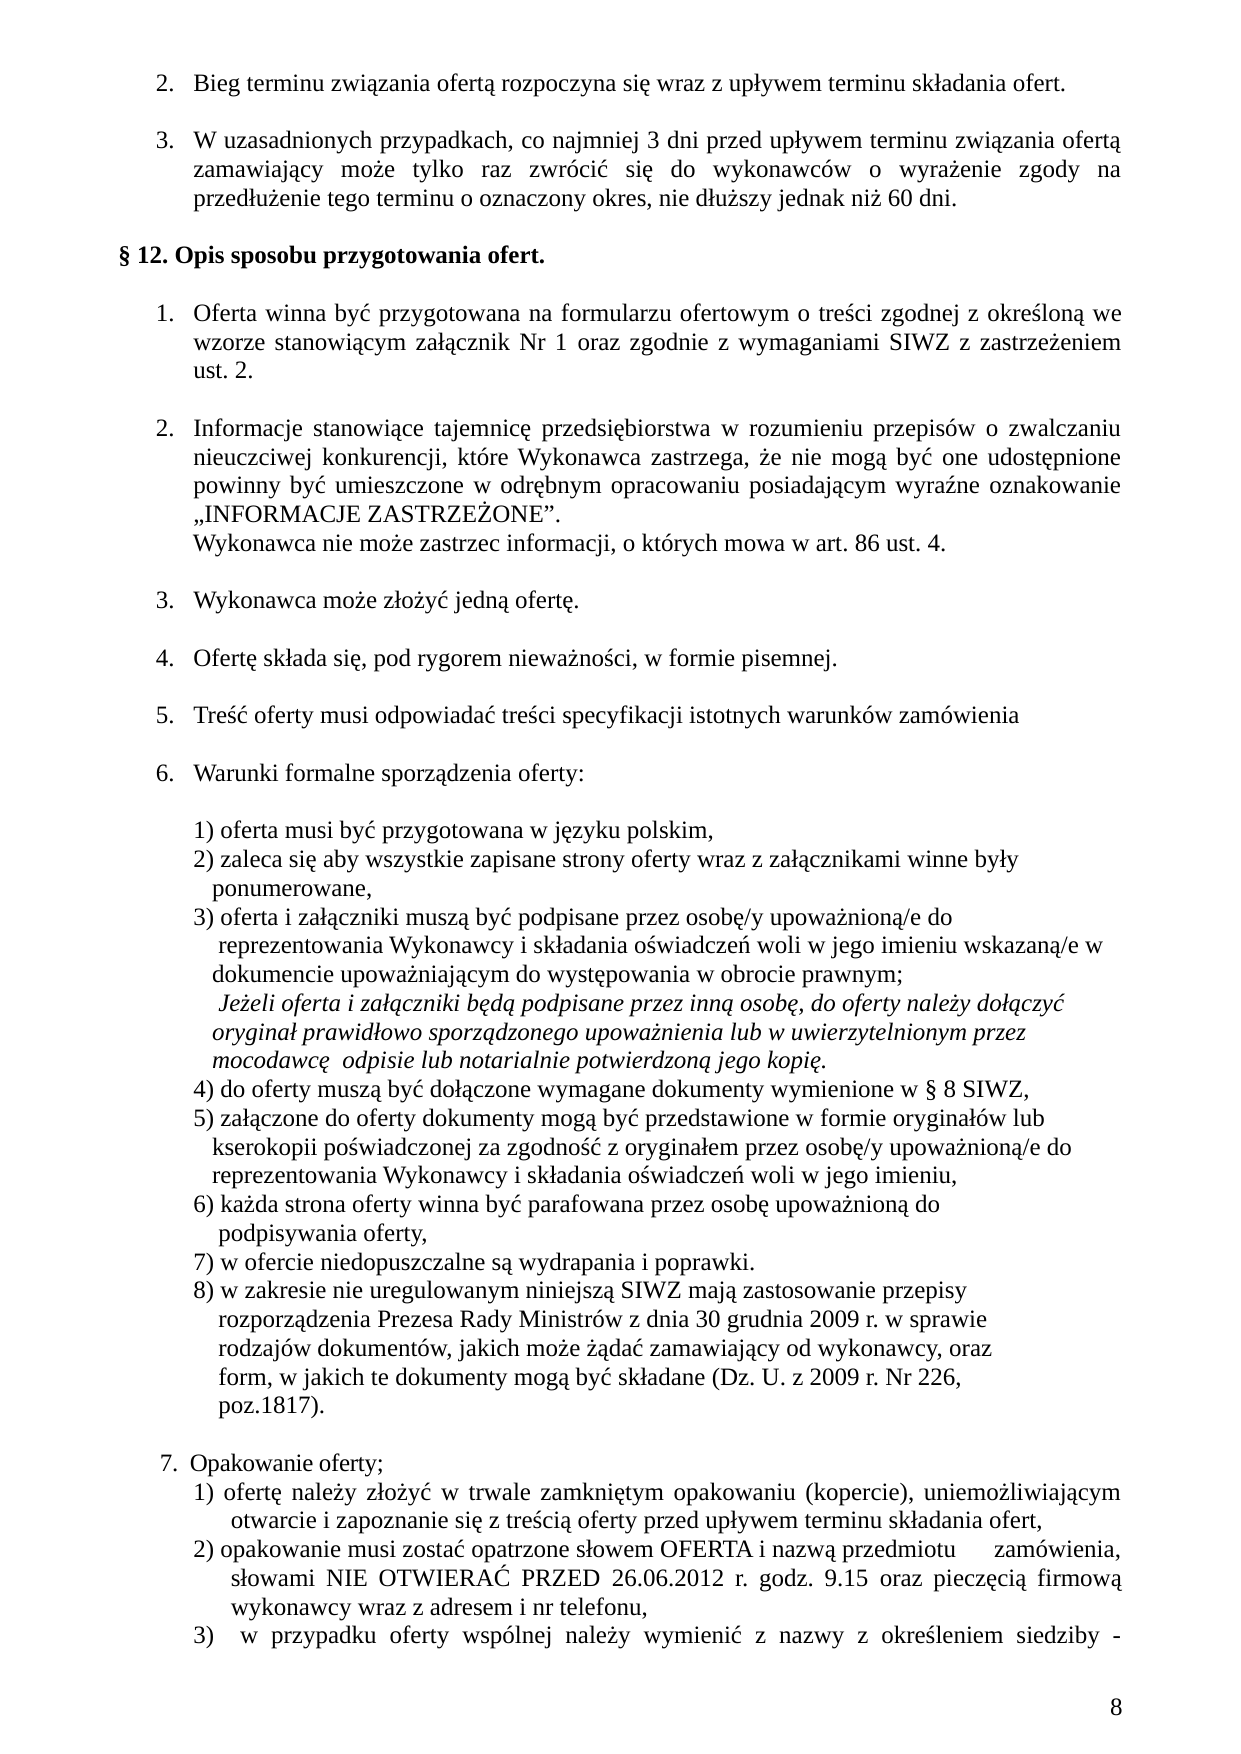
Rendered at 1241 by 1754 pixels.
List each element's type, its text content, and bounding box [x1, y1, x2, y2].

text poz.1817). [193, 1390, 1122, 1419]
text reprezentowania Wykonawcy i składania oświadczeń woli w jego imieniu wskazaną/e w dokumencie upoważniającym do występowania w obrocie prawnym; [193, 930, 1122, 988]
list Warunki formalne sporządzenia oferty: [156, 758, 1122, 787]
text 4) do oferty muszą być dołączone wymagane dokumenty wymienione w § 8 SIWZ, [193, 1074, 1122, 1103]
text 3) oferta i załączniki muszą być podpisane przez osobę/y upoważnioną/e do [193, 902, 1122, 930]
list Ofertę składa się, pod rygorem nieważności, w formie pisemnej. [156, 643, 1122, 672]
text 3) w przypadku oferty wspólnej należy wymienić z nazwy z określeniem siedziby [193, 1620, 1122, 1649]
list Wykonawca może złożyć jedną ofertę. [156, 585, 1122, 614]
subtitle 7. Opakowanie oferty; [118, 1448, 1122, 1477]
text 1) oferta musi być przygotowana w języku polskim, [193, 815, 1122, 844]
text rodzajów dokumentów, jakich może żądać zamawiający od wykonawcy, oraz [193, 1333, 1122, 1362]
text § 12. Opis sposobu przygotowania ofert. [118, 240, 1122, 269]
text 6) każda strona oferty winna być parafowana przez osobę upoważnioną do [193, 1189, 1122, 1218]
text 7) w ofercie niedopuszczalne są wydrapania i poprawki. [193, 1247, 1122, 1275]
list Bieg terminu związania ofertą rozpoczyna się wraz z upływem terminu składania ofert. [156, 68, 1122, 97]
text 1) ofertę należy złożyć w trwale zamkniętym opakowaniu (kopercie), uniemożliwiającym otwarcie i zapoznanie się z treścią oferty przed upływem terminu składania ofert, [193, 1477, 1122, 1534]
text 5) załączone do oferty dokumenty mogą być przedstawione w formie oryginałów lub kserokopii poświadczonej za zgodność z oryginałem przez osobę/y upoważnioną/e do reprezentowania Wykonawcy i składania oświadczeń woli w jego imieniu, [193, 1103, 1122, 1189]
text 2) zaleca się aby wszystkie zapisane strony oferty wraz z załącznikami winne były ponumerowane, [193, 844, 1122, 902]
text podpisywania oferty, [193, 1218, 1122, 1247]
text 2) opakowanie musi zostać opatrzone słowem OFERTA i nazwą przedmiotu zamówienia, słowami NIE OTWIERAĆ PRZED 26.06.2012 r. godz. 9.15 oraz pieczęcią firmową wykonawcy wraz z adresem i nr telefonu, [193, 1534, 1122, 1620]
list Informacje stanowiące tajemnicę przedsiębiorstwa w rozumieniu przepisów o zwalczaniu nieuczciwej konkurencji, które Wykonawca zastrzega, że nie mogą być one udostępnione powinny być umieszczone w odrębnym opracowaniu posiadającym wyraźne oznakowanie „INFORMACJE ZASTRZEŻONE”. [156, 413, 1122, 528]
text rozporządzenia Prezesa Rady Ministrów z dnia 30 grudnia 2009 r. w sprawie [193, 1304, 1122, 1333]
text 8) w zakresie nie uregulowanym niniejszą SIWZ mają zastosowanie przepisy [193, 1275, 1122, 1304]
text Jeżeli oferta i załączniki będą podpisane przez inną osobę, do oferty należy dołączyć oryginał prawidłowo sporządzonego upoważnienia lub w uwierzytelnionym przez mocodawcę odpisie lub notarialnie potwierdzoną jego kopię. [193, 988, 1122, 1074]
text form, w jakich te dokumenty mogą być składane (Dz. U. z 2009 r. Nr 226, [193, 1362, 1122, 1390]
list W uzasadnionych przypadkach, co najmniej 3 dni przed upływem terminu związania ofertą zamawiający może tylko raz zwrócić się do wykonawców o wyrażenie zgody na przedłużenie tego terminu o oznaczony okres, nie dłuższy jednak niż 60 dni. [156, 125, 1122, 212]
text Wykonawca nie może zastrzec informacji, o których mowa w art. 86 ust. 4. [156, 528, 1122, 557]
list Oferta winna być przygotowana na formularzu ofertowym o treści zgodnej z określoną we wzorze stanowiącym załącznik Nr 1 oraz zgodnie z wymaganiami SIWZ z zastrzeżeniem ust. 2. [156, 298, 1122, 384]
list Treść oferty musi odpowiadać treści specyfikacji istotnych warunków zamówienia [156, 700, 1122, 729]
